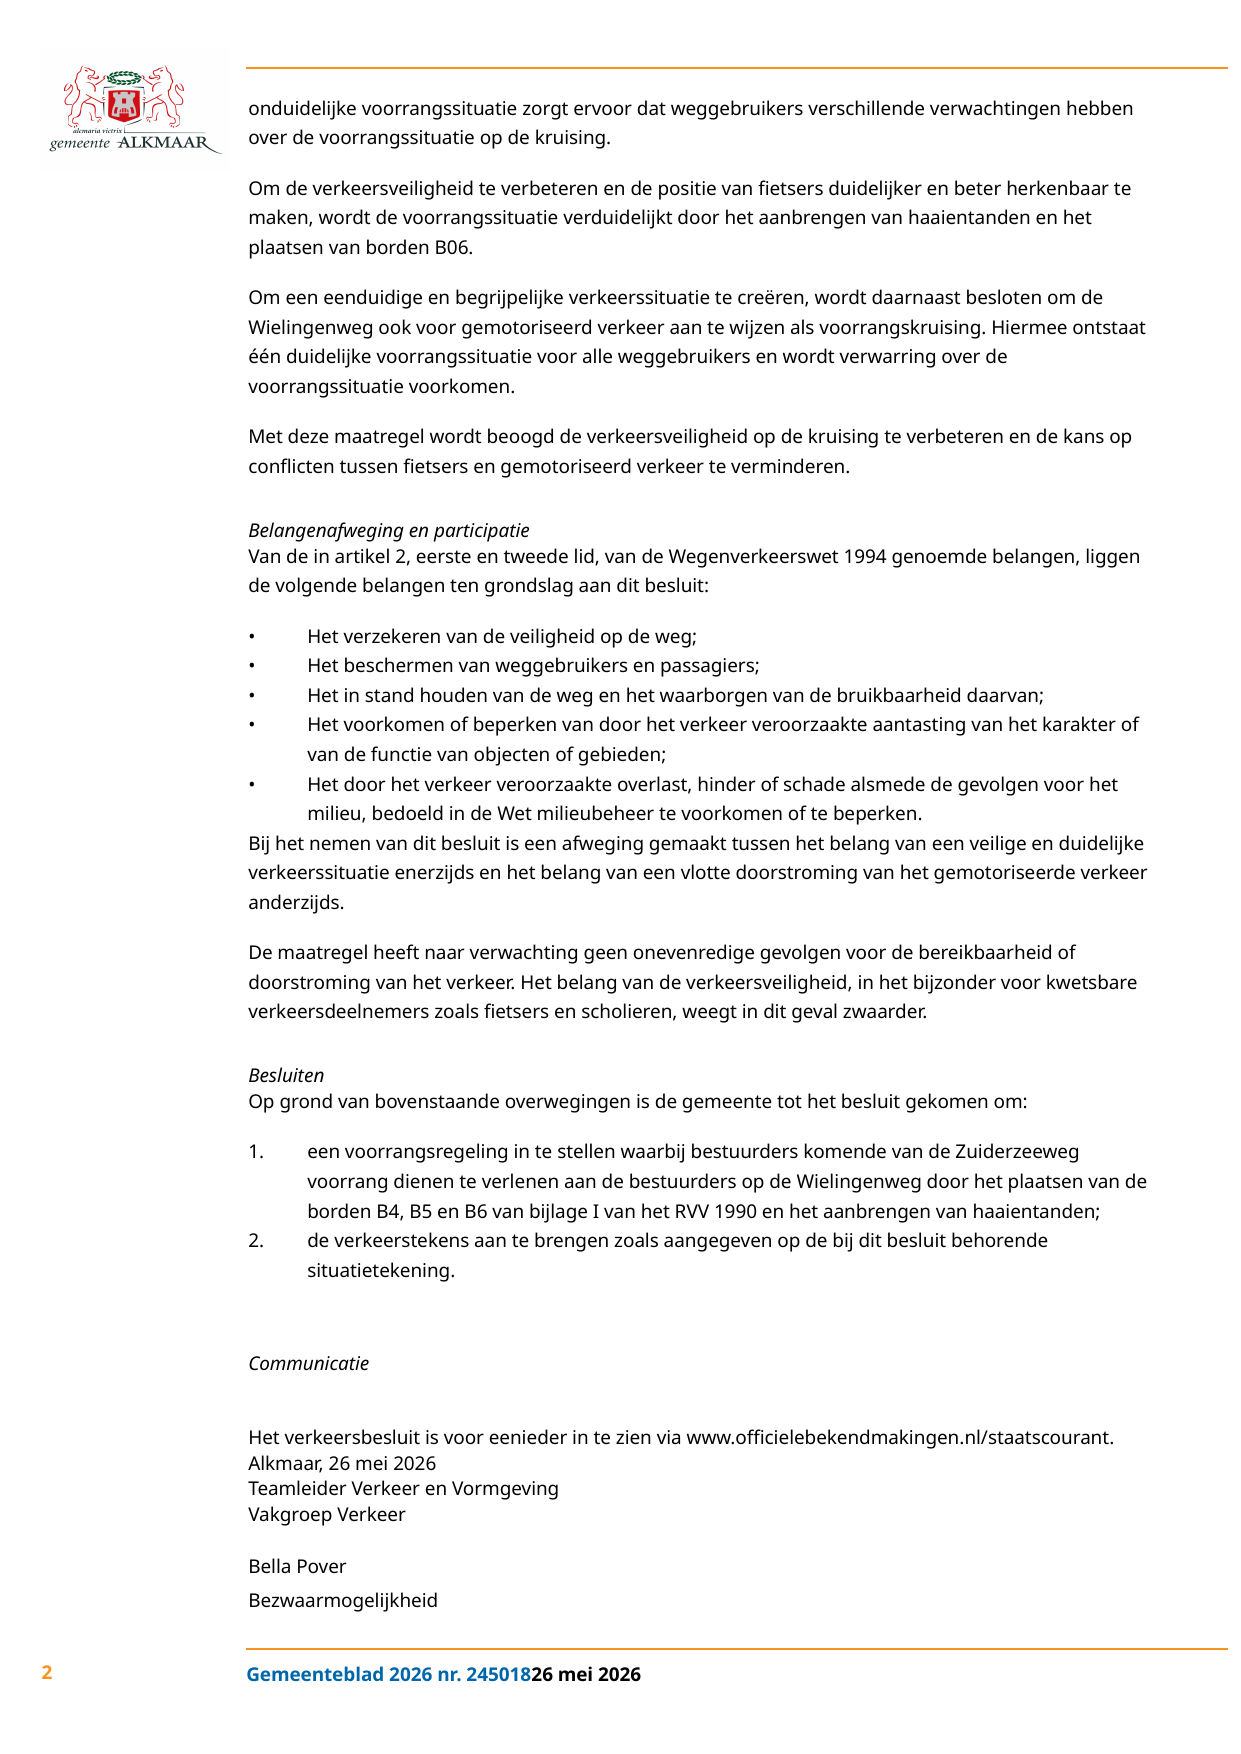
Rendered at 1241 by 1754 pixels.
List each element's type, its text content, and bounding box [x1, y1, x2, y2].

text Om een eenduidige en begrijpelijke verkeerssituatie te creëren, wordt daarnaast besloten om de Wielingenweg ook voor gemotoriseerd verkeer aan te wijzen als voorrangskruising. Hiermee ontstaat één duidelijke voorrangssituatie voor alle weggebruikers en wordt verwarring over de voorrangssituatie voorkomen. [248, 284, 1152, 399]
text Bella Pover [248, 1553, 1152, 1578]
text Bij het nemen van dit besluit is een afweging gemaakt tussen het belang van een veilige en duidelijke verkeerssituatie enerzijds en het belang van een vlotte doorstroming van het gemotoriseerde verkeer anderzijds. [248, 830, 1152, 915]
text De maatregel heeft naar verwachting geen onevenredige gevolgen voor de bereikbaarheid of doorstroming van het verkeer. Het belang van de verkeersveiligheid, in het bijzonder voor kwetsbare verkeersdeelnemers zoals fietsers en scholieren, weegt in dit geval zwaarder. [248, 939, 1152, 1024]
picture [41, 47, 231, 172]
text onduidelijke voorrangssituatie zorgt ervoor dat weggebruikers verschillende verwachtingen hebben over de voorrangssituatie op de kruising. [248, 95, 1152, 150]
text Het verkeersbesluit is voor eenieder in te zien via www.officielebekendmakingen.nl/staatscourant. [248, 1424, 1152, 1450]
text Belangenafweging en participatie [248, 517, 1152, 543]
text Op grond van bovenstaande overwegingen is de gemeente tot het besluit gekomen om: [248, 1088, 1152, 1114]
list een voorrangsregeling in te stellen waarbij bestuurders komende van de Zuiderzeeweg voorrang dienen te verlenen aan de bestuurders op de Wielingenweg door het plaatsen van de borden B4, B5 en B6 van bijlage I van het RVV 1990 en het aanbrengen van haaientanden; [248, 1139, 1152, 1224]
text Vakgroep Verkeer [248, 1501, 1152, 1527]
text Bezwaarmogelijkheid [248, 1592, 1152, 1611]
text Teamleider Verkeer en Vormgeving [248, 1476, 1152, 1501]
list de verkeerstekens aan te brengen zoals aangegeven op de bij dit besluit behorende situatietekening. [248, 1227, 1152, 1283]
text Besluiten [248, 1063, 1152, 1088]
text Alkmaar, 26 mei 2026 [248, 1450, 1152, 1476]
text Met deze maatregel wordt beoogd de verkeersveiligheid op de kruising te verbeteren en de kans op conflicten tussen fietsers en gemotoriseerd verkeer te verminderen. [248, 423, 1152, 479]
text Van de in artikel 2, eerste en tweede lid, van de Wegenverkeerswet 1994 genoemde belangen, liggen de volgende belangen ten grondslag aan dit besluit: [248, 543, 1152, 598]
list Het beschermen van weggebruikers en passagiers; [248, 652, 1152, 678]
list Het door het verkeer veroorzaakte overlast, hinder of schade alsmede de gevolgen voor het milieu, bedoeld in de Wet milieubeheer te voorkomen of te beperken. [248, 771, 1152, 826]
text Om de verkeersveiligheid te verbeteren en de positie van fietsers duidelijker en beter herkenbaar te maken, wordt de voorrangssituatie verduidelijkt door het aanbrengen van haaientanden en het plaatsen van borden B06. [248, 175, 1152, 260]
text Communicatie [248, 1351, 1152, 1376]
list Het voorkomen of beperken van door het verkeer veroorzaakte aantasting van het karakter of van de functie van objecten of gebieden; [248, 712, 1152, 767]
list Het verzekeren van de veiligheid op de weg; [248, 623, 1152, 648]
list Het in stand houden van de weg en het waarborgen van de bruikbaarheid daarvan; [248, 682, 1152, 708]
